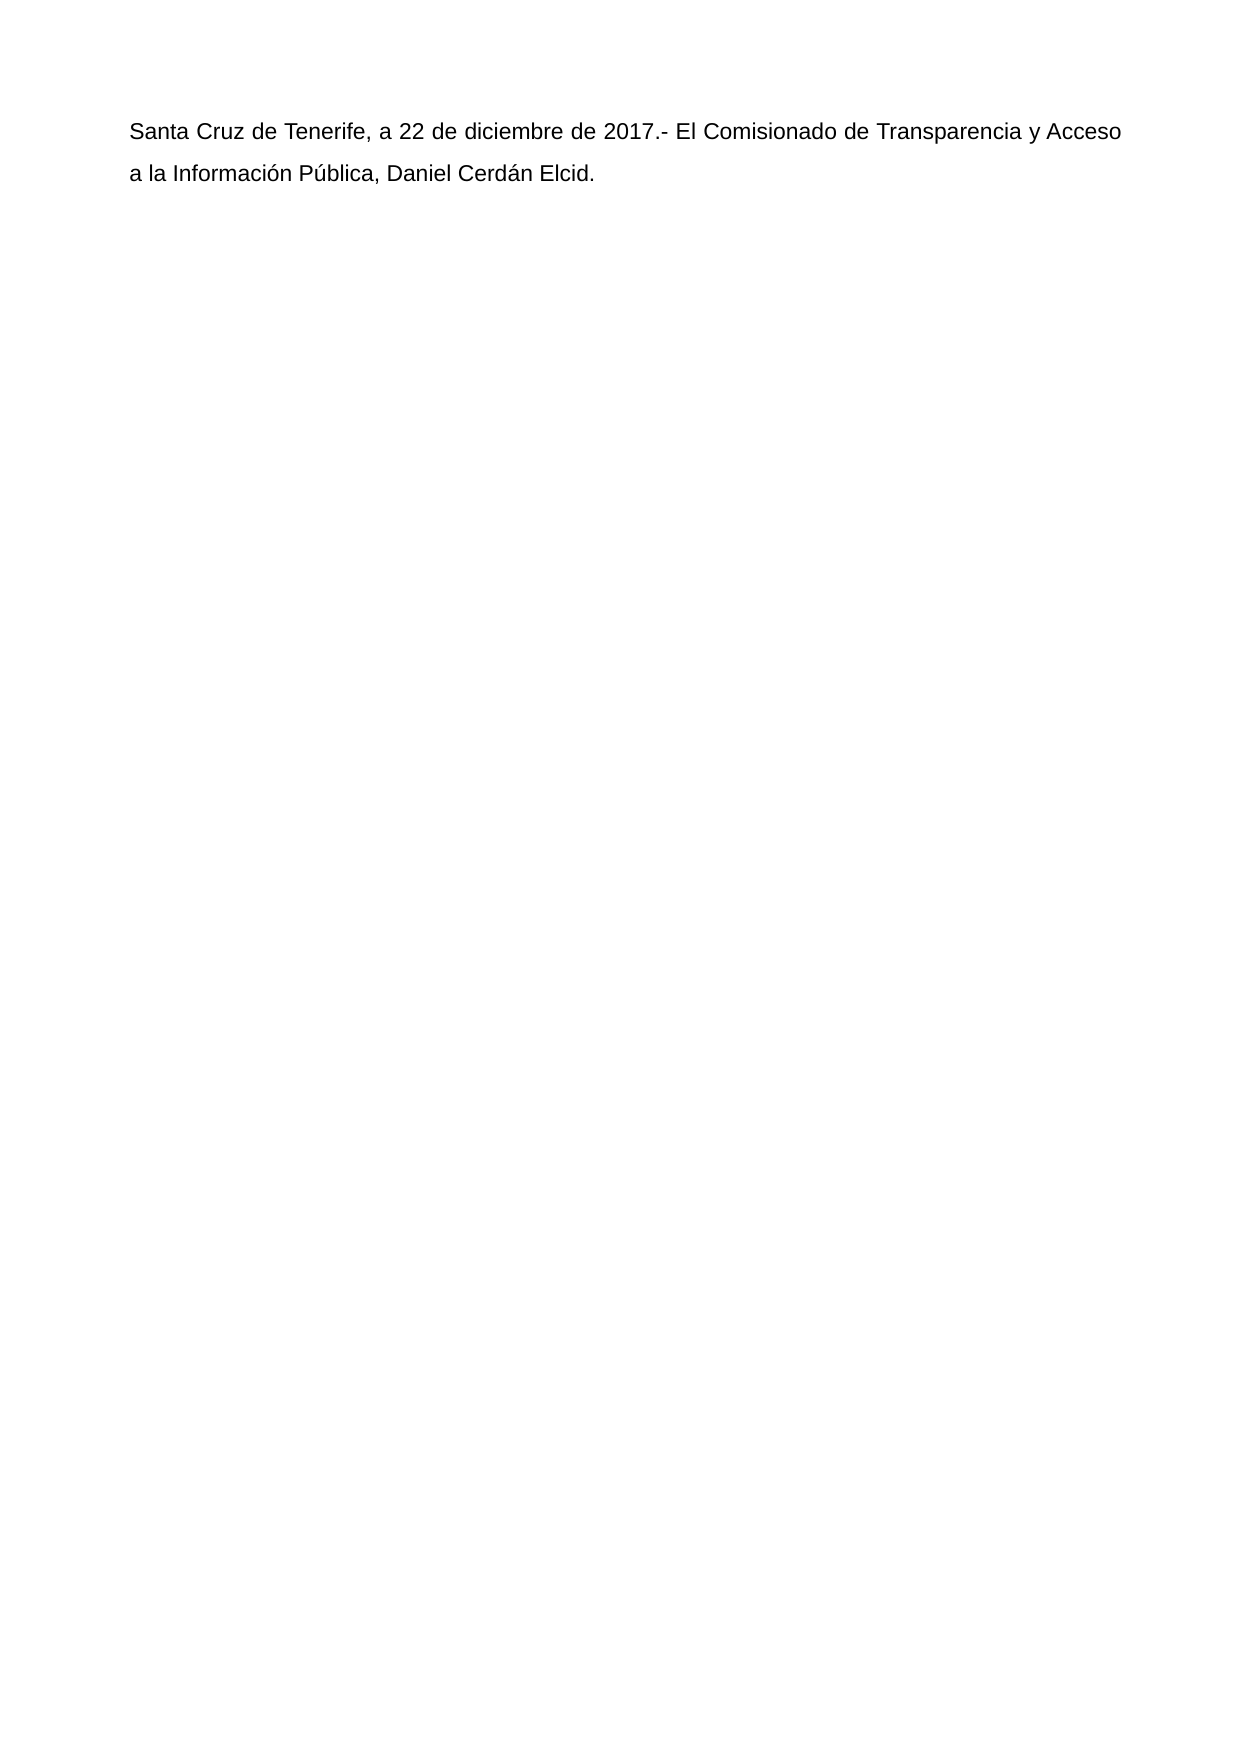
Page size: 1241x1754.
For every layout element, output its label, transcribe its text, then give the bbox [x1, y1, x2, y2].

text Santa Cruz de Tenerife, a 22 de diciembre de 2017.- El Comisionado de Transparencia y Acceso a la Información Pública, Daniel Cerdán Elcid. [129, 118, 1122, 187]
